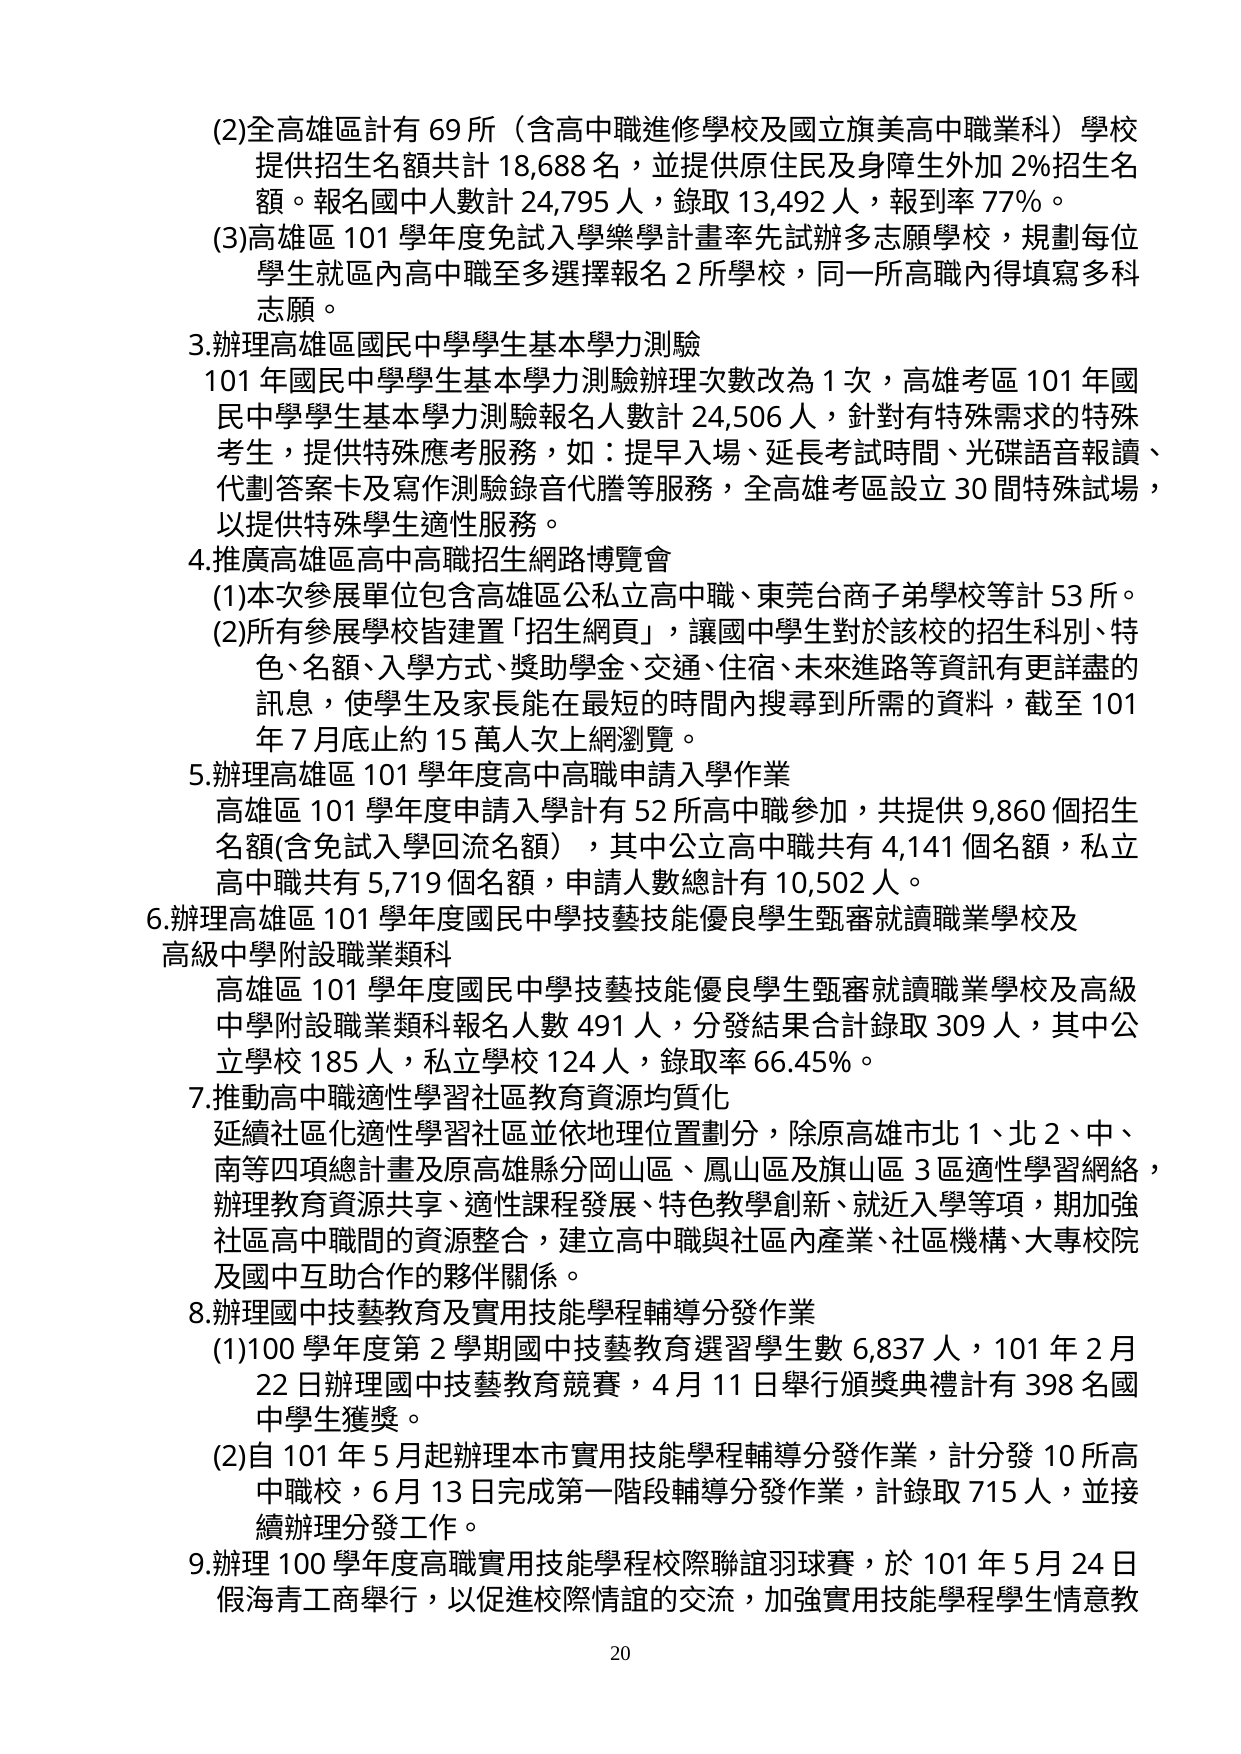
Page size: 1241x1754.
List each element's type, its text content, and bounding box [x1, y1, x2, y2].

text (2)所有參展學校皆建置「招生網頁」，讓國中學生對於該校的招生科別、特色、名額、入學方式、獎助學金、交通、住宿、未來進路等資訊有更詳盡的訊息，使學生及家長能在最短的時間內搜尋到所需的資料，截至101年7月底止約15萬人次上網瀏覽。 [213, 614, 1140, 757]
text 7.推動高中職適性學習社區教育資源均質化 [188, 1080, 1140, 1116]
text 6.辦理高雄區101學年度國民中學技藝技能優良學生甄審就讀職業學校及 [100, 901, 1140, 936]
text 5.辦理高雄區101學年度高中高職申請入學作業 [188, 757, 1140, 793]
text (3)高雄區101學年度免試入學樂學計畫率先試辦多志願學校，規劃每位 學生就區內高中職至多選擇報名2所學校，同一所高職內得填寫多科志願。 [213, 220, 1140, 327]
text 4.推廣高雄區高中高職招生網路博覽會 [188, 542, 1140, 578]
text (1)本次參展單位包含高雄區公私立高中職、東莞台商子弟學校等計53所。 [213, 578, 1140, 614]
text (2)全高雄區計有69所（含高中職進修學校及國立旗美高中職業科）學校提供招生名額共計18,688名，並提供原住民及身障生外加2%招生名額。報名國中人數計24,795人，錄取13,492人，報到率77％。 [213, 112, 1140, 220]
text 高級中學附設職業類科 [100, 936, 1140, 972]
text 101年國民中學學生基本學力測驗辦理次數改為1次，高雄考區101年國民中學學生基本學力測驗報名人數計24,506人，針對有特殊需求的特殊考生，提供特殊應考服務，如：提早入場、延長考試時間、光碟語音報讀、代劃答案卡及寫作測驗錄音代謄等服務，全高雄考區設立30間特殊試場，以提供特殊學生適性服務。 [188, 363, 1140, 542]
text 高雄區101學年度國民中學技藝技能優良學生甄審就讀職業學校及高級中學附設職業類科報名人數491人，分發結果合計錄取309人，其中公立學校185人，私立學校124人，錄取率66.45%。 [215, 972, 1140, 1080]
text 8.辦理國中技藝教育及實用技能學程輔導分發作業 [188, 1295, 1140, 1331]
text 高雄區101學年度申請入學計有52所高中職參加，共提供9,860個招生名額(含免試入學回流名額），其中公立高中職共有4,141個名額，私立高中職共有5,719個名額，申請人數總計有10,502人。 [215, 793, 1140, 901]
text (1)100學年度第2學期國中技藝教育選習學生數6,837人，101年2月22日辦理國中技藝教育競賽，4月11日舉行頒獎典禮計有398名國中學生獲獎。 [213, 1331, 1140, 1438]
text (2)自101年5月起辦理本市實用技能學程輔導分發作業，計分發10所高中職校，6月13日完成第一階段輔導分發作業，計錄取715人，並接續辦理分發工作。 [213, 1438, 1140, 1546]
text 9.辦理100學年度高職實用技能學程校際聯誼羽球賽，於 101年5月24日假海青工商舉行，以促進校際情誼的交流，加強實用技能學程學生情意教 [188, 1546, 1140, 1617]
text 延續社區化適性學習社區並依地理位置劃分，除原高雄市北1、北2、中、南等四項總計畫及原高雄縣分岡山區、鳳山區及旗山區3區適性學習網絡，辦理教育資源共享、適性課程發展、特色教學創新、就近入學等項，期加強社區高中職間的資源整合，建立高中職與社區內產業、社區機構、大專校院及國中互助合作的夥伴關係。 [213, 1116, 1140, 1295]
text 3.辦理高雄區國民中學學生基本學力測驗 [188, 327, 1140, 363]
